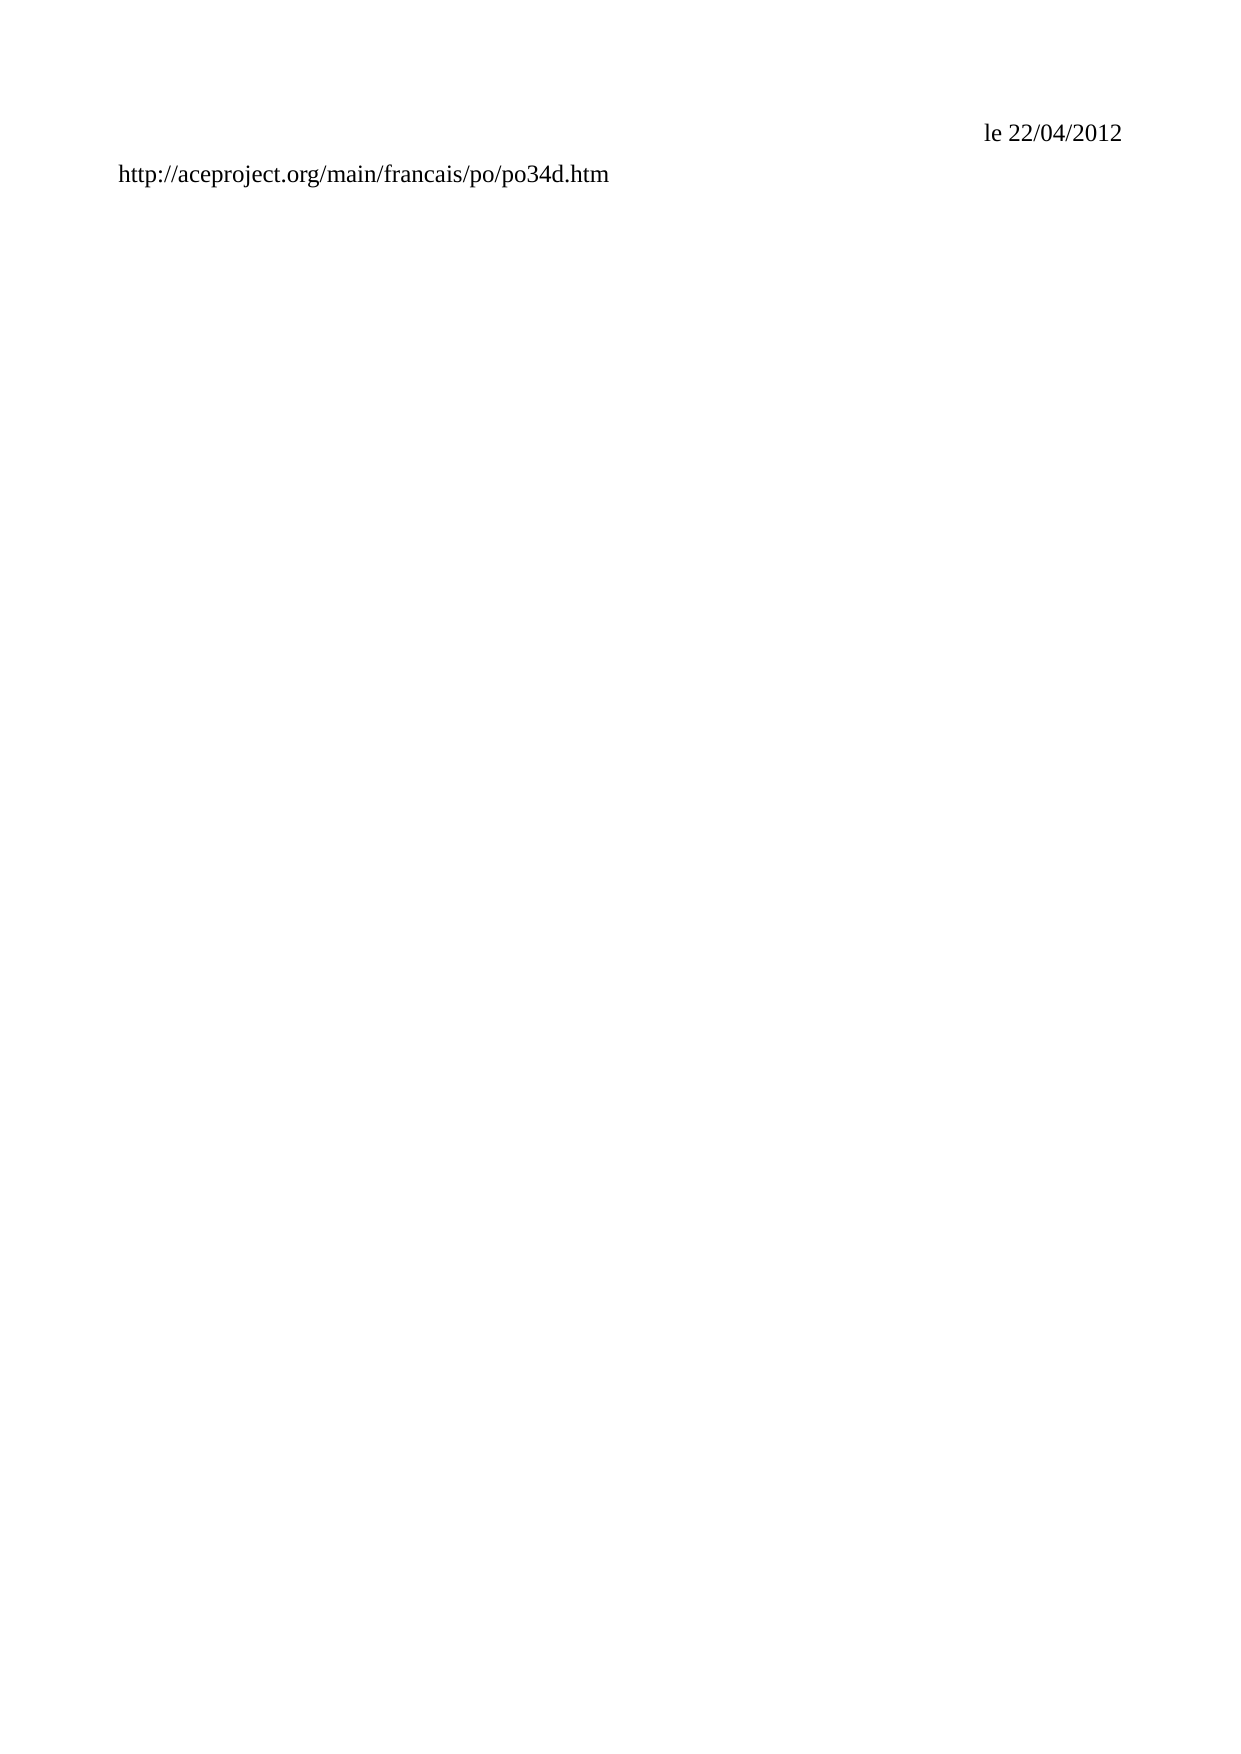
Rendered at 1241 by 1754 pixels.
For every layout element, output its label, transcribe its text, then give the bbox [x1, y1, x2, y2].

text http://aceproject.org/main/francais/po/po34d.htm [118, 159, 1122, 188]
text le 22/04/2012 [118, 118, 1122, 147]
